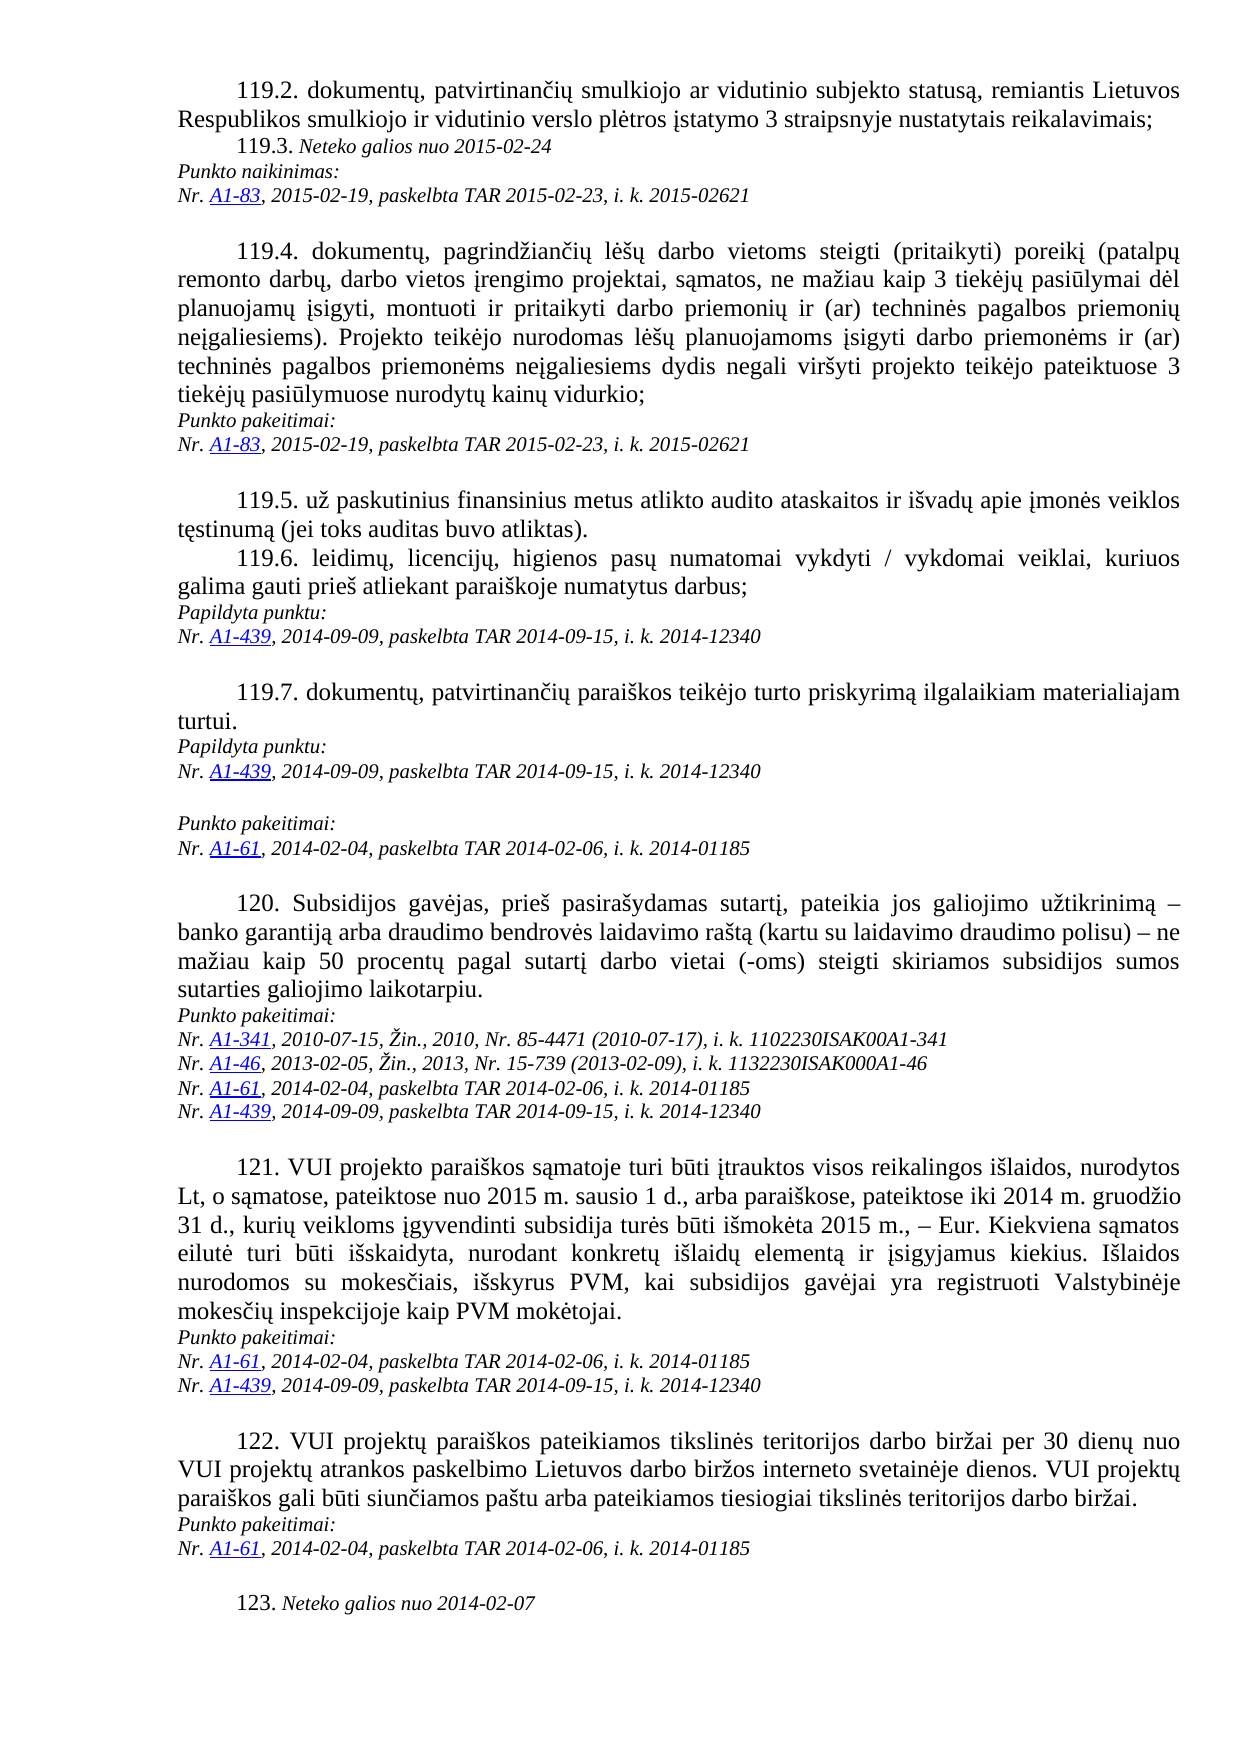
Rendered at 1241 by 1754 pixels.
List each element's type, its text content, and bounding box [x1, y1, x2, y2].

text Nr. A1-61, 2014-02-04, paskelbta TAR 2014-02-06, i. k. 2014-01185 [177, 1536, 1181, 1560]
text Nr. A1-61, 2014-02-04, paskelbta TAR 2014-02-06, i. k. 2014-01185 [177, 1075, 1181, 1099]
text Nr. A1-439, 2014-09-09, paskelbta TAR 2014-09-15, i. k. 2014-12340 [177, 1373, 1181, 1397]
text Punkto pakeitimai: [177, 1512, 1181, 1536]
text 119.2. dokumentų, patvirtinančių smulkiojo ar vidutinio subjekto statusą, remiantis Lietuvos Respublikos smulkiojo ir vidutinio verslo plėtros įstatymo 3 straipsnyje nustatytais reikalavimais; [177, 75, 1181, 132]
text Nr. A1-83, 2015-02-19, paskelbta TAR 2015-02-23, i. k. 2015-02621 [177, 432, 1181, 456]
text Nr. A1-61, 2014-02-04, paskelbta TAR 2014-02-06, i. k. 2014-01185 [177, 1349, 1181, 1373]
text 119.7. dokumentų, patvirtinančių paraiškos teikėjo turto priskyrimą ilgalaikiam materialiajam turtui. [177, 677, 1181, 734]
text Papildyta punktu: [177, 734, 1181, 758]
text Papildyta punktu: [177, 600, 1181, 624]
text 120. Subsidijos gavėjas, prieš pasirašydamas sutartį, pateikia jos galiojimo užtikrinimą – banko garantiją arba draudimo bendrovės laidavimo raštą (kartu su laidavimo draudimo polisu) – ne mažiau kaip 50 procentų pagal sutartį darbo vietai (-oms) steigti skiriamos subsidijos sumos sutarties galiojimo laikotarpiu. [177, 888, 1181, 1003]
text Punkto naikinimas: [177, 159, 1181, 183]
text 119.3. Neteko galios nuo 2015-02-24 [177, 132, 1181, 159]
text Punkto pakeitimai: [177, 1003, 1181, 1027]
text Punkto pakeitimai: [177, 1325, 1181, 1349]
text Punkto pakeitimai: [177, 408, 1181, 432]
text 123. Neteko galios nuo 2014-02-07 [177, 1589, 1181, 1615]
text 119.5. už paskutinius finansinius metus atlikto audito ataskaitos ir išvadų apie įmonės veiklos tęstinumą (jei toks auditas buvo atliktas). [177, 485, 1181, 543]
text Nr. A1-46, 2013-02-05, Žin., 2013, Nr. 15-739 (2013-02-09), i. k. 1132230ISAK000A1-46 [177, 1051, 1181, 1075]
text Nr. A1-341, 2010-07-15, Žin., 2010, Nr. 85-4471 (2010-07-17), i. k. 1102230ISAK00A1-341 [177, 1027, 1181, 1051]
text 122. VUI projektų paraiškos pateikiamos tikslinės teritorijos darbo biržai per 30 dienų nuo VUI projektų atrankos paskelbimo Lietuvos darbo biržos interneto svetainėje dienos. VUI projektų paraiškos gali būti siunčiamos paštu arba pateikiamos tiesiogiai tikslinės teritorijos darbo biržai. [177, 1426, 1181, 1512]
text Punkto pakeitimai: [177, 811, 1181, 835]
text 119.4. dokumentų, pagrindžiančių lėšų darbo vietoms steigti (pritaikyti) poreikį (patalpų remonto darbų, darbo vietos įrengimo projektai, sąmatos, ne mažiau kaip 3 tiekėjų pasiūlymai dėl planuojamų įsigyti, montuoti ir pritaikyti darbo priemonių ir (ar) techninės pagalbos priemonių neįgaliesiems). Projekto teikėjo nurodomas lėšų planuojamoms įsigyti darbo priemonėms ir (ar) techninės pagalbos priemonėms neįgaliesiems dydis negali viršyti projekto teikėjo pateiktuose 3 tiekėjų pasiūlymuose nurodytų kainų vidurkio; [177, 236, 1181, 408]
text Nr. A1-439, 2014-09-09, paskelbta TAR 2014-09-15, i. k. 2014-12340 [177, 1099, 1181, 1123]
text Nr. A1-439, 2014-09-09, paskelbta TAR 2014-09-15, i. k. 2014-12340 [177, 624, 1181, 648]
text Nr. A1-61, 2014-02-04, paskelbta TAR 2014-02-06, i. k. 2014-01185 [177, 835, 1181, 859]
text 121. VUI projekto paraiškos sąmatoje turi būti įtrauktos visos reikalingos išlaidos, nurodytos Lt, o sąmatose, pateiktose nuo 2015 m. sausio 1 d., arba paraiškose, pateiktose iki 2014 m. gruodžio 31 d., kurių veikloms įgyvendinti subsidija turės būti išmokėta 2015 m., – Eur. Kiekviena sąmatos eilutė turi būti išskaidyta, nurodant konkretų išlaidų elementą ir įsigyjamus kiekius. Išlaidos nurodomos su mokesčiais, išskyrus PVM, kai subsidijos gavėjai yra registruoti Valstybinėje mokesčių inspekcijoje kaip PVM mokėtojai. [177, 1152, 1181, 1325]
text 119.6. leidimų, licencijų, higienos pasų numatomai vykdyti / vykdomai veiklai, kuriuos galima gauti prieš atliekant paraiškoje numatytus darbus; [177, 543, 1181, 600]
text Nr. A1-439, 2014-09-09, paskelbta TAR 2014-09-15, i. k. 2014-12340 [177, 758, 1181, 783]
text Nr. A1-83, 2015-02-19, paskelbta TAR 2015-02-23, i. k. 2015-02621 [177, 183, 1181, 207]
